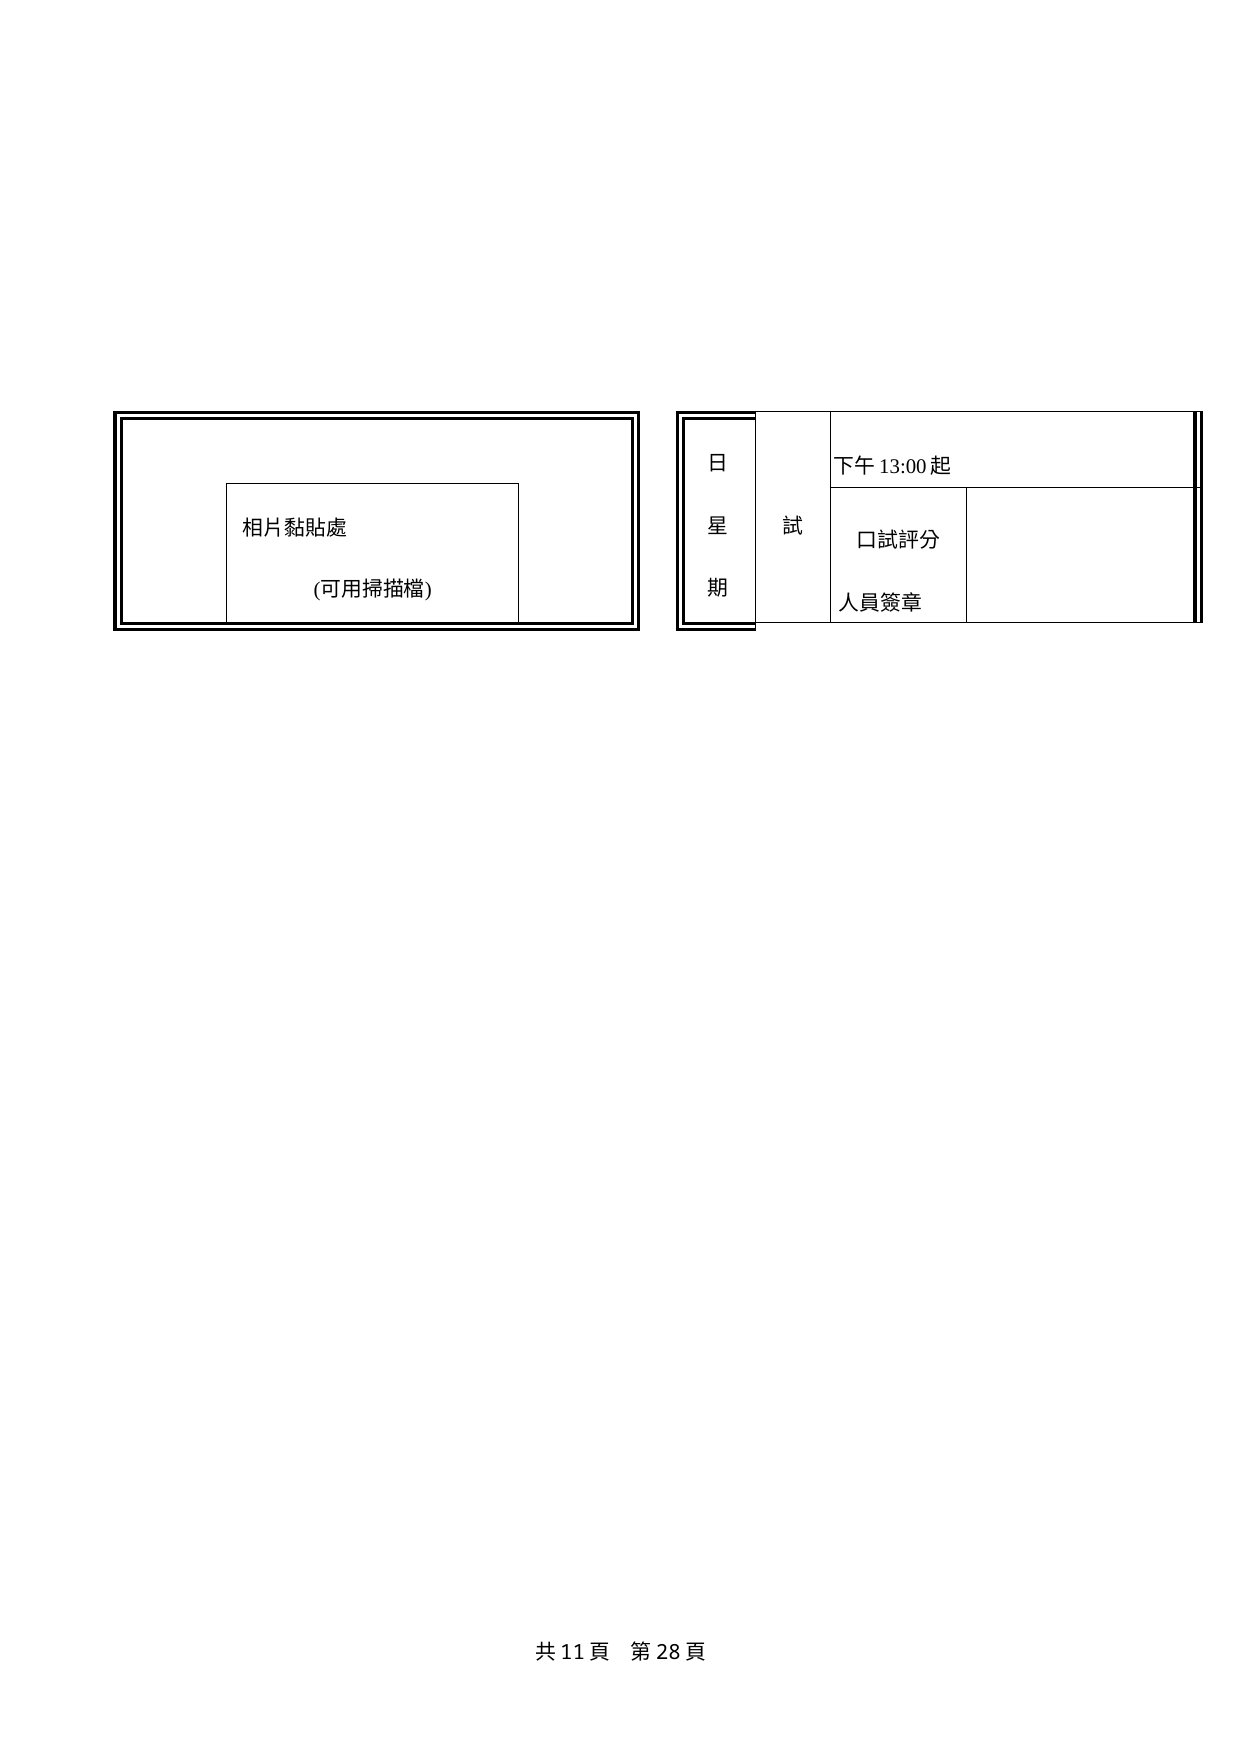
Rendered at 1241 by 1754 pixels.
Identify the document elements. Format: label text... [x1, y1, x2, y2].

table_header 日 星 期 [680, 414, 755, 622]
table_cell [967, 488, 1193, 622]
table_cell 下午13:00起 [831, 412, 1193, 487]
table_cell 試 [756, 412, 830, 622]
table_header 相片黏貼處 (可用掃描檔) [227, 484, 518, 622]
table_cell 口試評分 人員簽章 [831, 488, 966, 622]
table_header [640, 411, 676, 622]
table_header [118, 414, 635, 622]
